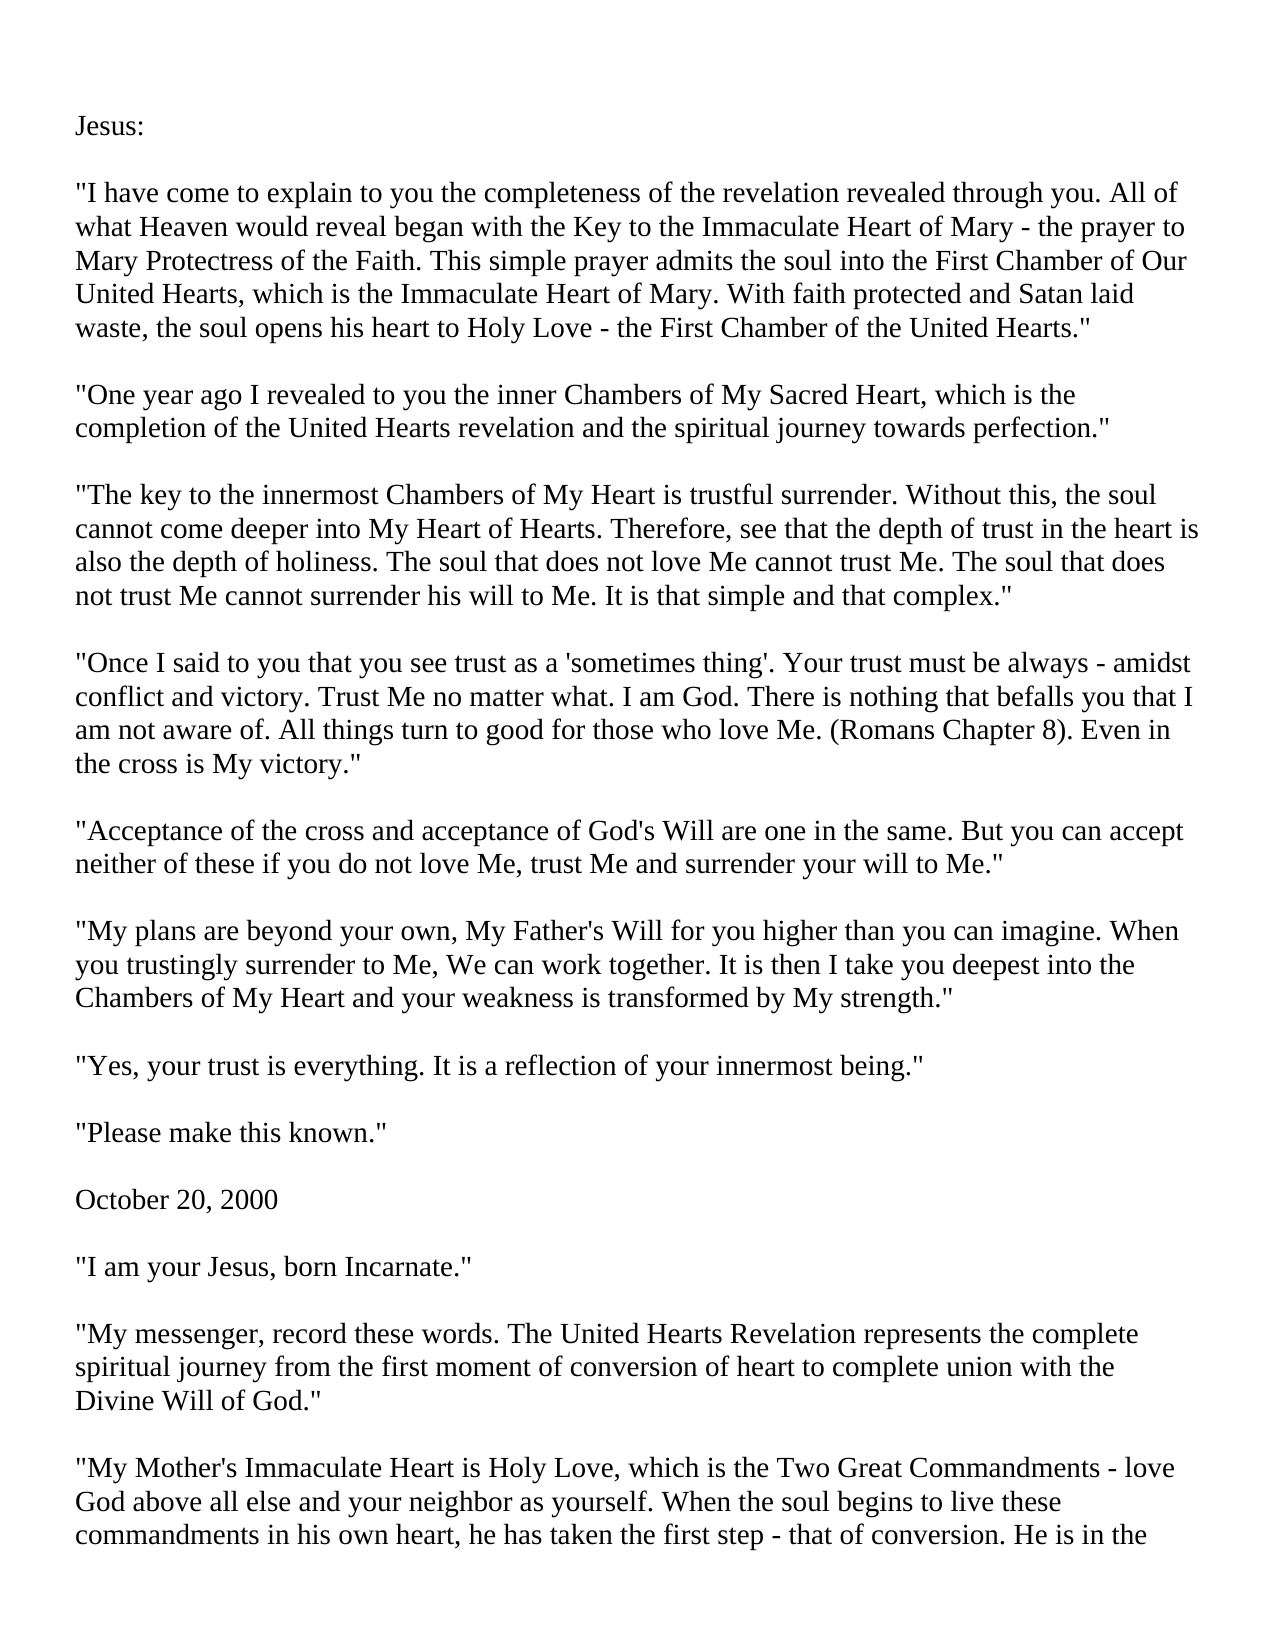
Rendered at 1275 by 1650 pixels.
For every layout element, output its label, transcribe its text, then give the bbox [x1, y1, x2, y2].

text "Yes, your trust is everything. It is a reflection of your innermost being." [75, 1048, 1200, 1081]
text "Once I said to you that you see trust as a 'sometimes thing'. Your trust must be always - amidst conflict and victory. Trust Me no matter what. I am God. There is nothing that befalls you that I am not aware of. All things turn to good for those who love Me. (Romans Chapter 8). Even in the cross is My victory." [75, 645, 1200, 779]
text October 20, 2000 [75, 1182, 1200, 1215]
text "The key to the innermost Chambers of My Heart is trustful surrender. Without this, the soul cannot come deeper into My Heart of Hearts. Therefore, see that the depth of trust in the heart is also the depth of holiness. The soul that does not love Me cannot trust Me. The soul that does not trust Me cannot surrender his will to Me. It is that simple and that complex." [75, 477, 1200, 612]
text "Acceptance of the cross and acceptance of God's Will are one in the same. But you can accept neither of these if you do not love Me, trust Me and surrender your will to Me." [75, 813, 1200, 880]
text "I have come to explain to you the completeness of the revelation revealed through you. All of what Heaven would reveal began with the Key to the Immaculate Heart of Mary - the prayer to Mary Protectress of the Faith. This simple prayer admits the soul into the First Chamber of Our United Hearts, which is the Immaculate Heart of Mary. With faith protected and Satan laid waste, the soul opens his heart to Holy Love - the First Chamber of the United Hearts." [75, 176, 1200, 343]
text "My messenger, record these words. The United Hearts Revelation represents the complete spiritual journey from the first moment of conversion of heart to complete union with the Divine Will of God." [75, 1316, 1200, 1417]
text "I am your Jesus, born Incarnate." [75, 1249, 1200, 1282]
text "One year ago I revealed to you the inner Chambers of My Sacred Heart, which is the completion of the United Hearts revelation and the spiritual journey towards perfection." [75, 377, 1200, 444]
text "Please make this known." [75, 1115, 1200, 1148]
text Jesus: [75, 108, 1200, 142]
text "My plans are beyond your own, My Father's Will for you higher than you can imagine. When you trustingly surrender to Me, We can work together. It is then I take you deepest into the Chambers of My Heart and your weakness is transformed by My strength." [75, 913, 1200, 1014]
text "My Mother's Immaculate Heart is Holy Love, which is the Two Great Commandments - love God above all else and your neighbor as yourself. When the soul begins to live these commandments in his own heart, he has taken the first step - that of conversion. He is in the [75, 1450, 1200, 1551]
